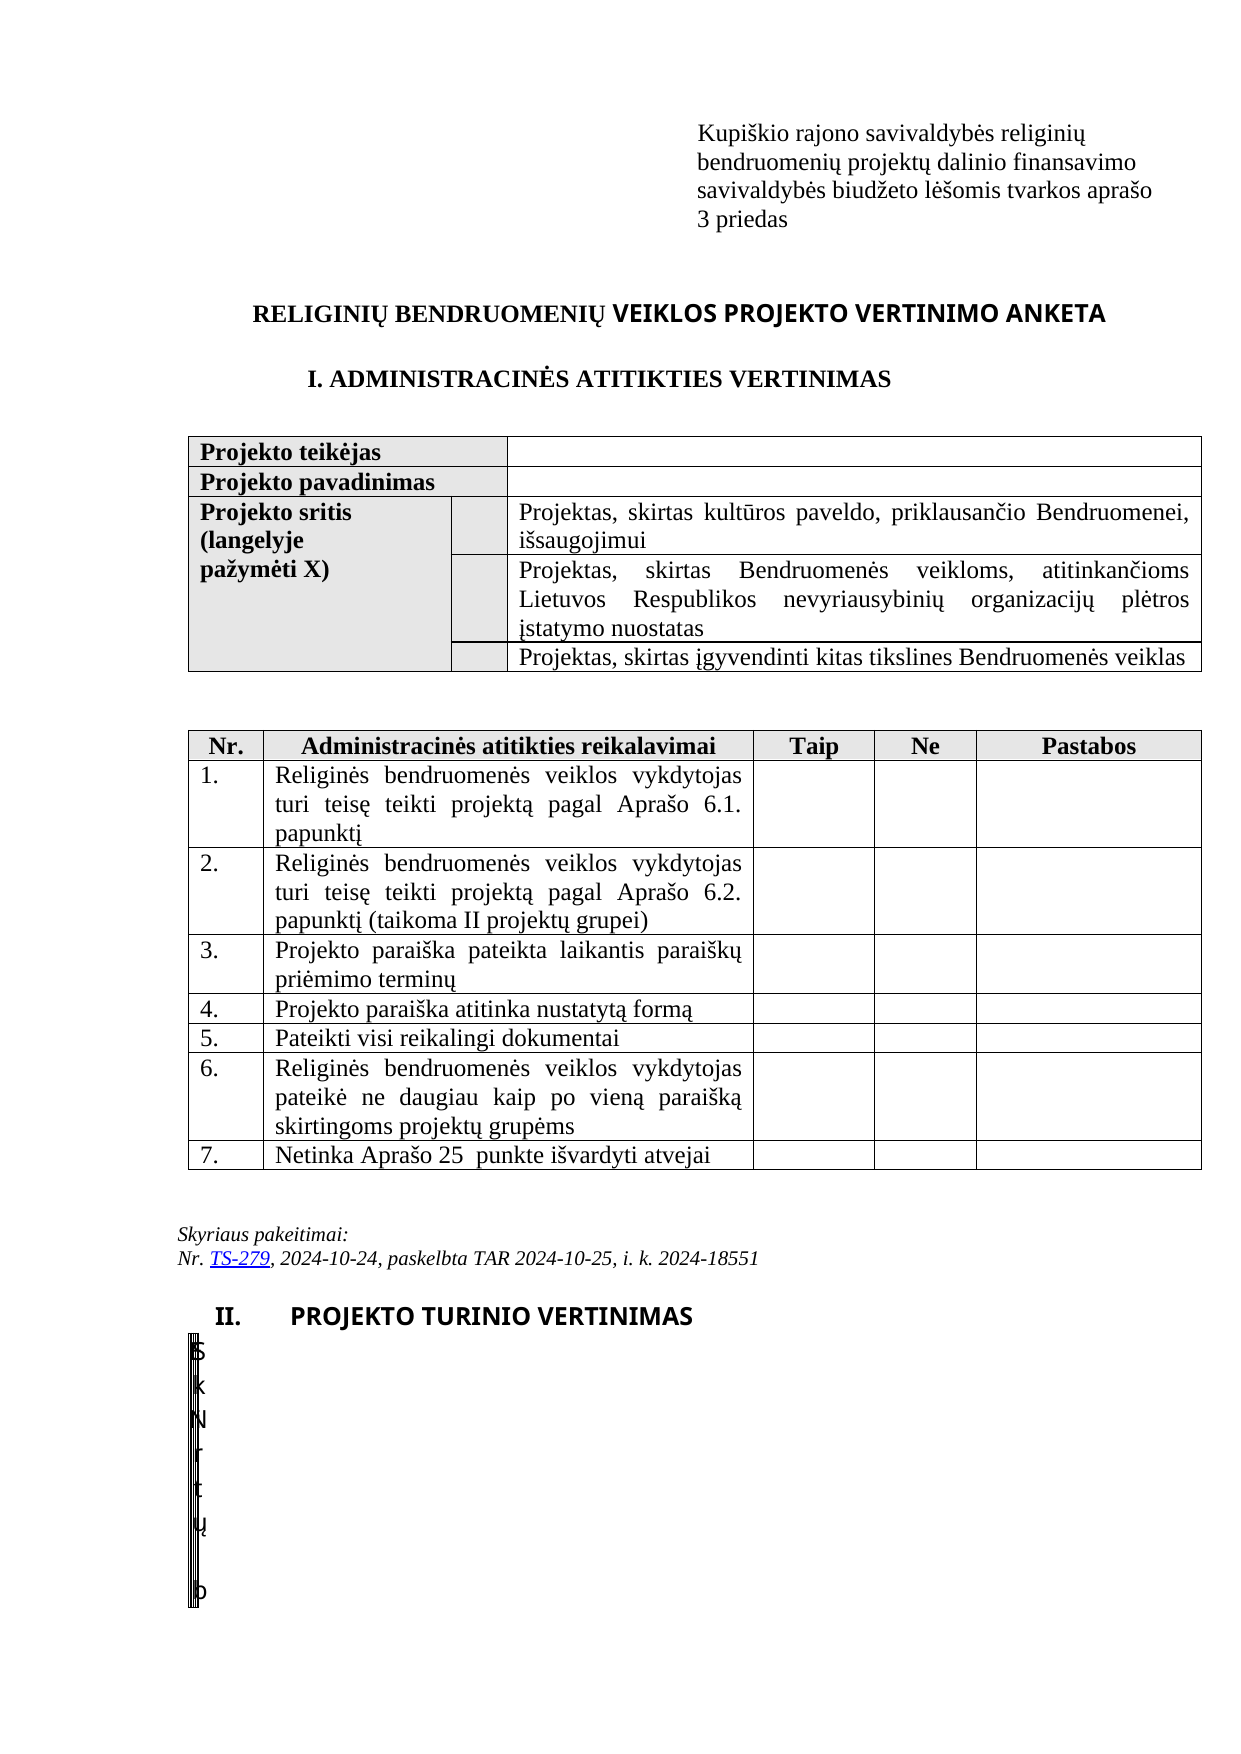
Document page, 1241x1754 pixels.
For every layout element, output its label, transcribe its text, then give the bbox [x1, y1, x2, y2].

table_cell [452, 555, 507, 641]
table_header Projekto teikėjas [189, 437, 507, 466]
table_header [508, 437, 1201, 466]
table_cell 3. [189, 935, 263, 993]
table_cell Projekto sritis (langelyje pažymėti X) [189, 497, 451, 671]
table_cell Projektas, skirtas įgyvendinti kitas tikslines Bendruomenės veiklas [508, 643, 1201, 671]
table_cell [977, 848, 1201, 934]
table_cell [754, 935, 874, 993]
table_cell [977, 1053, 1201, 1139]
table_cell [754, 1141, 874, 1169]
text II. PROJEKTO TURINIO VERTINIMAS [215, 1298, 1181, 1332]
table_cell [754, 1024, 874, 1052]
text Kupiškio rajono savivaldybės religinių bendruomenių projektų dalinio finansavimo savivaldybės biudžeto lėšomis tvarkos aprašo [697, 118, 1181, 204]
table_cell 5. [189, 1024, 263, 1052]
text Skyriaus pakeitimai: [177, 1221, 1181, 1246]
text Nr. TS-279, 2024-10-24, paskelbta TAR 2024-10-25, i. k. 2024-18551 [177, 1246, 1181, 1269]
table_cell [977, 761, 1201, 847]
table_cell [754, 994, 874, 1022]
text 3 priedas [397, 204, 1181, 233]
table_cell [452, 497, 507, 554]
table_header Nr. [189, 731, 263, 759]
table_cell [754, 761, 874, 847]
table_cell [977, 994, 1201, 1022]
table_cell 7. [189, 1141, 263, 1169]
table_header Ne [875, 731, 976, 759]
table_cell [875, 1024, 976, 1052]
table_header Taip [754, 731, 874, 759]
table_cell [977, 935, 1201, 993]
table_cell 6. [189, 1053, 263, 1139]
table_cell Pateikti visi reikalingi dokumentai [264, 1024, 753, 1052]
table_cell [977, 1024, 1201, 1052]
table_cell [875, 1053, 976, 1139]
text RELIGINIŲ BENDRUOMENIŲ VEIKLOS PROJEKTO VERTINIMO ANKETA [177, 296, 1181, 330]
table_cell 1. [189, 761, 263, 847]
table_cell Religinės bendruomenės veiklos vykdytojas pateikė ne daugiau kaip po vieną paraišką skirtingoms projektų grupėms [264, 1053, 753, 1139]
table_cell [452, 643, 507, 671]
table_header Administracinės atitikties reikalavimai [264, 731, 753, 759]
table_cell Projekto paraiška atitinka nustatytą formą [264, 994, 753, 1022]
table_cell Projekto pavadinimas [189, 467, 507, 496]
table_cell [875, 761, 976, 847]
table_cell Projektas, skirtas Bendruomenės veikloms, atitinkančioms Lietuvos Respublikos nevyriausybinių organizacijų plėtros įstatymo nuostatas [508, 555, 1201, 641]
table_cell Projektas, skirtas kultūros paveldo, priklausančio Bendruomenei, išsaugojimui [508, 497, 1201, 554]
table_cell Religinės bendruomenės veiklos vykdytojas turi teisę teikti projektą pagal Aprašo 6.2. papunktį (taikoma II projektų grupei) [264, 848, 753, 934]
table_cell Netinka Aprašo 25 punkte išvardyti atvejai [264, 1141, 753, 1169]
table_cell [754, 1053, 874, 1139]
table_cell [508, 467, 1201, 496]
table_cell Projekto paraiška pateikta laikantis paraiškų priėmimo terminų [264, 935, 753, 993]
table_header Pastabos [977, 731, 1201, 759]
table_cell [875, 1141, 976, 1169]
table_cell [875, 994, 976, 1022]
table_cell 4. [189, 994, 263, 1022]
table_cell Religinės bendruomenės veiklos vykdytojas turi teisę teikti projektą pagal Aprašo 6.1. papunktį [264, 761, 753, 847]
table_cell [977, 1141, 1201, 1169]
text I. ADMINISTRACINĖS ATITIKTIES VERTINIMAS [177, 364, 1181, 393]
table_cell 2. [189, 848, 263, 934]
table_cell [875, 848, 976, 934]
table_cell [875, 935, 976, 993]
table_cell [754, 848, 874, 934]
